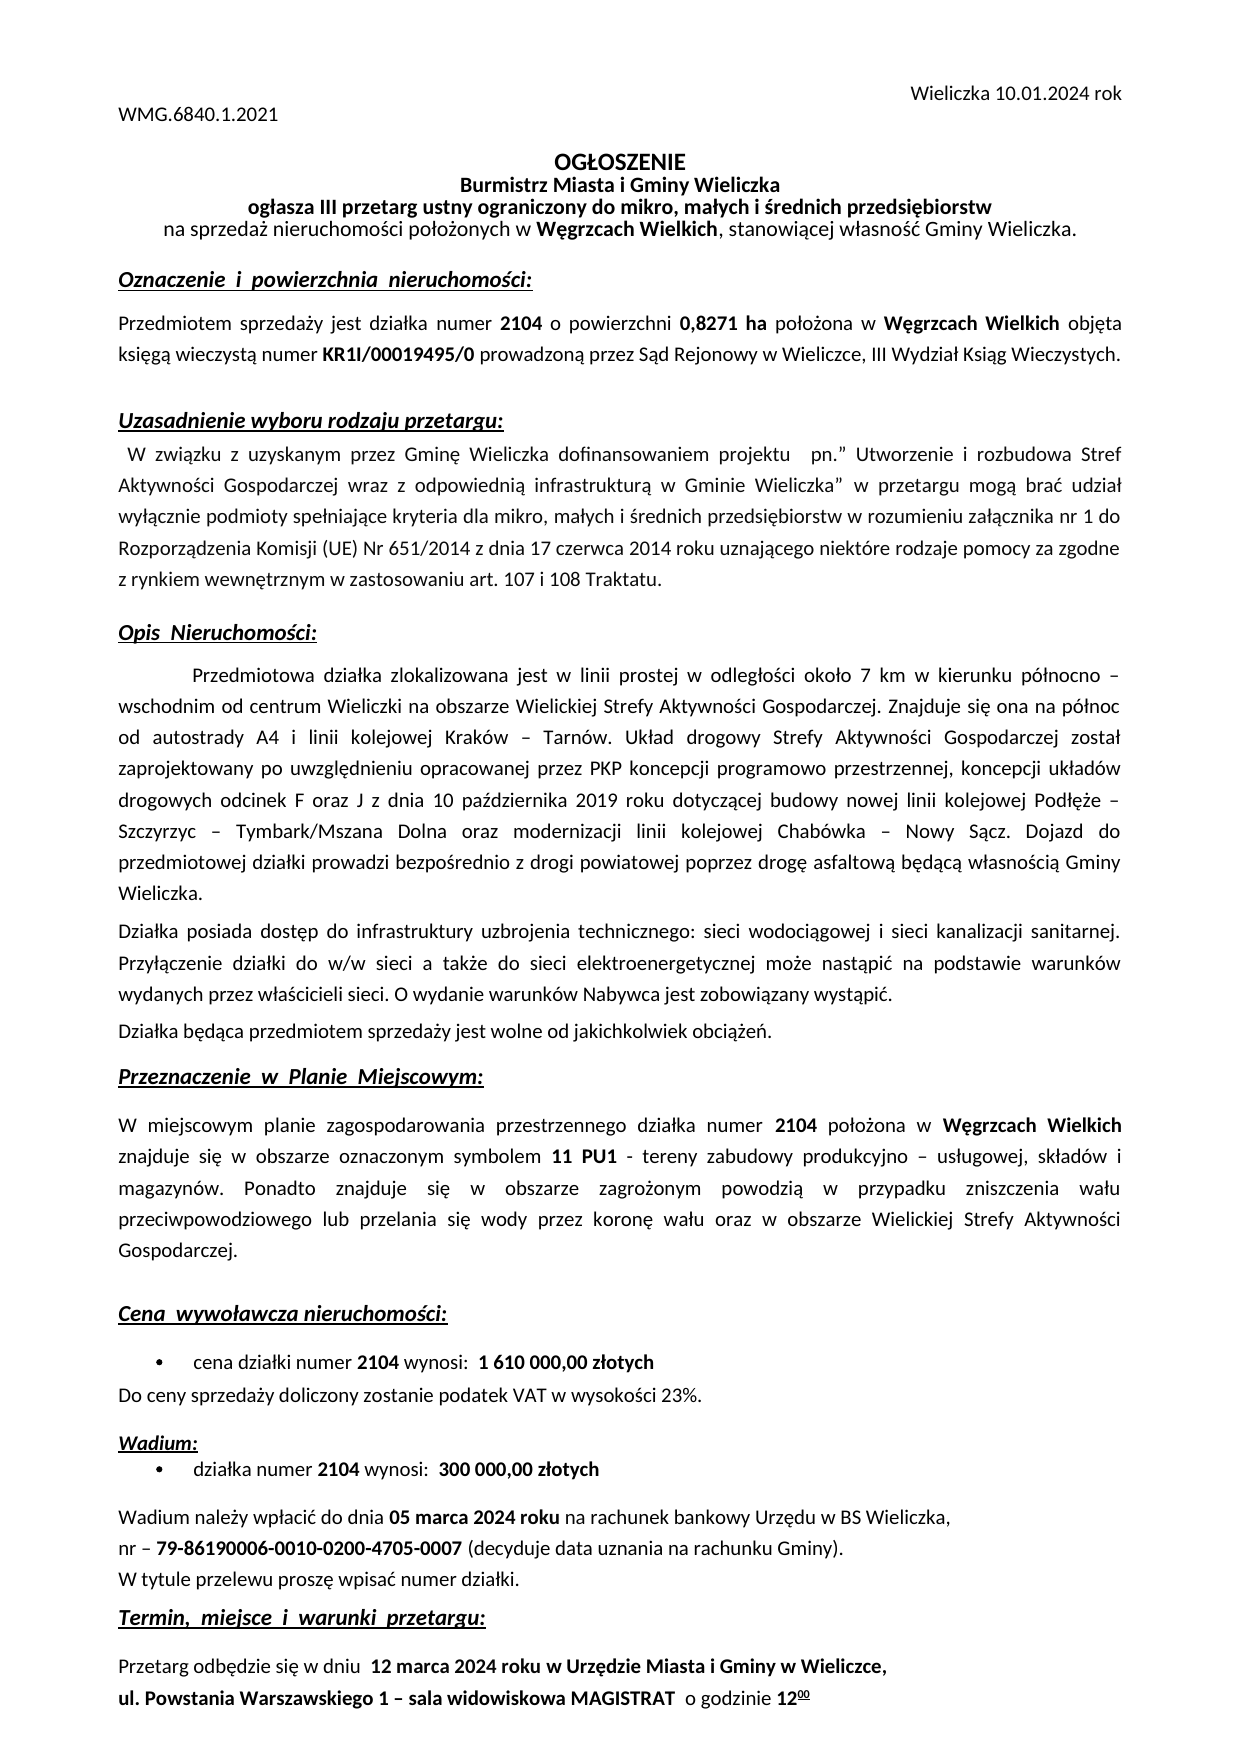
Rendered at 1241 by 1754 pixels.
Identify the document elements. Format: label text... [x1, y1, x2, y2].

text Przedmiotowa działka zlokalizowana jest w linii prostej w odległości około 7 km w kierunku północno – wschodnim od centrum Wieliczki na obszarze Wielickiej Strefy Aktywności Gospodarczej. Znajduje się ona na północ od autostrady A4 i linii kolejowej Kraków – Tarnów. Układ drogowy Strefy Aktywności Gospodarczej został zaprojektowany po uwzględnieniu opracowanej przez PKP koncepcji programowo przestrzennej, koncepcji układów drogowych odcinek F oraz J z dnia 10 października 2019 roku dotyczącej budowy nowej linii kolejowej Podłęże – Szczyrzyc – Tymbark/Mszana Dolna oraz modernizacji linii kolejowej Chabówka – Nowy Sącz. Dojazd do przedmiotowej działki prowadzi bezpośrednio z drogi powiatowej poprzez drogę asfaltową będącą własnością Gminy Wieliczka. [118, 666, 1122, 906]
text Przedmiotem sprzedaży jest działka numer 2104 o powierzchni 0,8271 ha położona w Węgrzcach Wielkich objęta księgą wieczystą numer KR1I/00019495/0 prowadzoną przez Sąd Rejonowy w Wieliczce, III Wydział Ksiąg Wieczystych. [118, 314, 1122, 366]
subtitle W miejscowym planie zagospodarowania przestrzennego działka numer 2104 położona w Węgrzcach Wielkich znajduje się w obszarze oznaczonym symbolem 11 PU1 - tereny zabudowy produkcyjno – usługowej, składów i magazynów. Ponadto znajduje się w obszarze zagrożonym powodzią w przypadku zniszczenia wału przeciwpowodziowego lub przelania się wody przez koronę wału oraz w obszarze Wielickiej Strefy Aktywności Gospodarczej. [118, 1117, 1122, 1263]
text Burmistrz Miasta i Gminy Wieliczka [118, 176, 1122, 198]
text Wadium należy wpłacić do dnia 05 marca 2024 roku na rachunek bankowy Urzędu w BS Wieliczka, [118, 1509, 1122, 1529]
text W tytule przelewu proszę wpisać numer działki. [118, 1571, 1122, 1592]
text W związku z uzyskanym przez Gminę Wieliczka dofinansowaniem projektu pn.” Utworzenie i rozbudowa Stref Aktywności Gospodarczej wraz z odpowiednią infrastrukturą w Gminie Wieliczka” w przetargu mogą brać udział wyłącznie podmioty spełniające kryteria dla mikro, małych i średnich przedsiębiorstw w rozumieniu załącznika nr 1 do Rozporządzenia Komisji (UE) Nr 651/2014 z dnia 17 czerwca 2014 roku uznającego niektóre rodzaje pomocy za zgodne z rynkiem wewnętrznym w zastosowaniu art. 107 i 108 Traktatu. [118, 446, 1122, 591]
text Oznaczenie i powierzchnia nieruchomości: [118, 271, 1122, 293]
list działka numer 2104 wynosi: 300 000,00 złotych [156, 1461, 1122, 1482]
text Wadium: [118, 1434, 1122, 1455]
text na sprzedaż nieruchomości położonych w Węgrzcach Wielkich, stanowiącej własność Gminy Wieliczka. [118, 220, 1122, 242]
text OGŁOSZENIE [118, 151, 1122, 176]
text ul. Powstania Warszawskiego 1 – sala widowiskowa MAGISTRAT o godzinie 1200 [118, 1689, 1122, 1710]
text Wieliczka 10.01.2024 rok [118, 84, 1122, 105]
text Uzasadnienie wyboru rodzaju przetargu: [118, 411, 1122, 434]
text ogłasza III przetarg ustny ograniczony do mikro, małych i średnich przedsiębiorstw [118, 198, 1122, 220]
text Działka będąca przedmiotem sprzedaży jest wolne od jakichkolwiek obciążeń. [118, 1023, 1122, 1044]
text WMG.6840.1.2021 [118, 105, 1122, 126]
list cena działki numer 2104 wynosi: 1 610 000,00 złotych [156, 1354, 1122, 1375]
text Przetarg odbędzie się w dniu 12 marca 2024 roku w Urzędzie Miasta i Gminy w Wieliczce, [118, 1658, 1122, 1679]
text nr – 79-86190006-0010-0200-4705-0007 (decyduje data uznania na rachunku Gminy). [118, 1540, 1122, 1561]
text Do ceny sprzedaży doliczony zostanie podatek VAT w wysokości 23%. [118, 1387, 1122, 1407]
text Termin, miejsce i warunki przetargu: [118, 1608, 1122, 1631]
text Działka posiada dostęp do infrastruktury uzbrojenia technicznego: sieci wodociągowej i sieci kanalizacji sanitarnej. Przyłączenie działki do w/w sieci a także do sieci elektroenergetycznej może nastąpić na podstawie warunków wydanych przez właścicieli sieci. O wydanie warunków Nabywca jest zobowiązany wystąpić. [118, 923, 1122, 1006]
text Przeznaczenie w Planie Miejscowym: [118, 1067, 1122, 1090]
subtitle Opis Nieruchomości: [118, 623, 1122, 646]
text Cena wywoławcza nieruchomości: [118, 1304, 1122, 1327]
